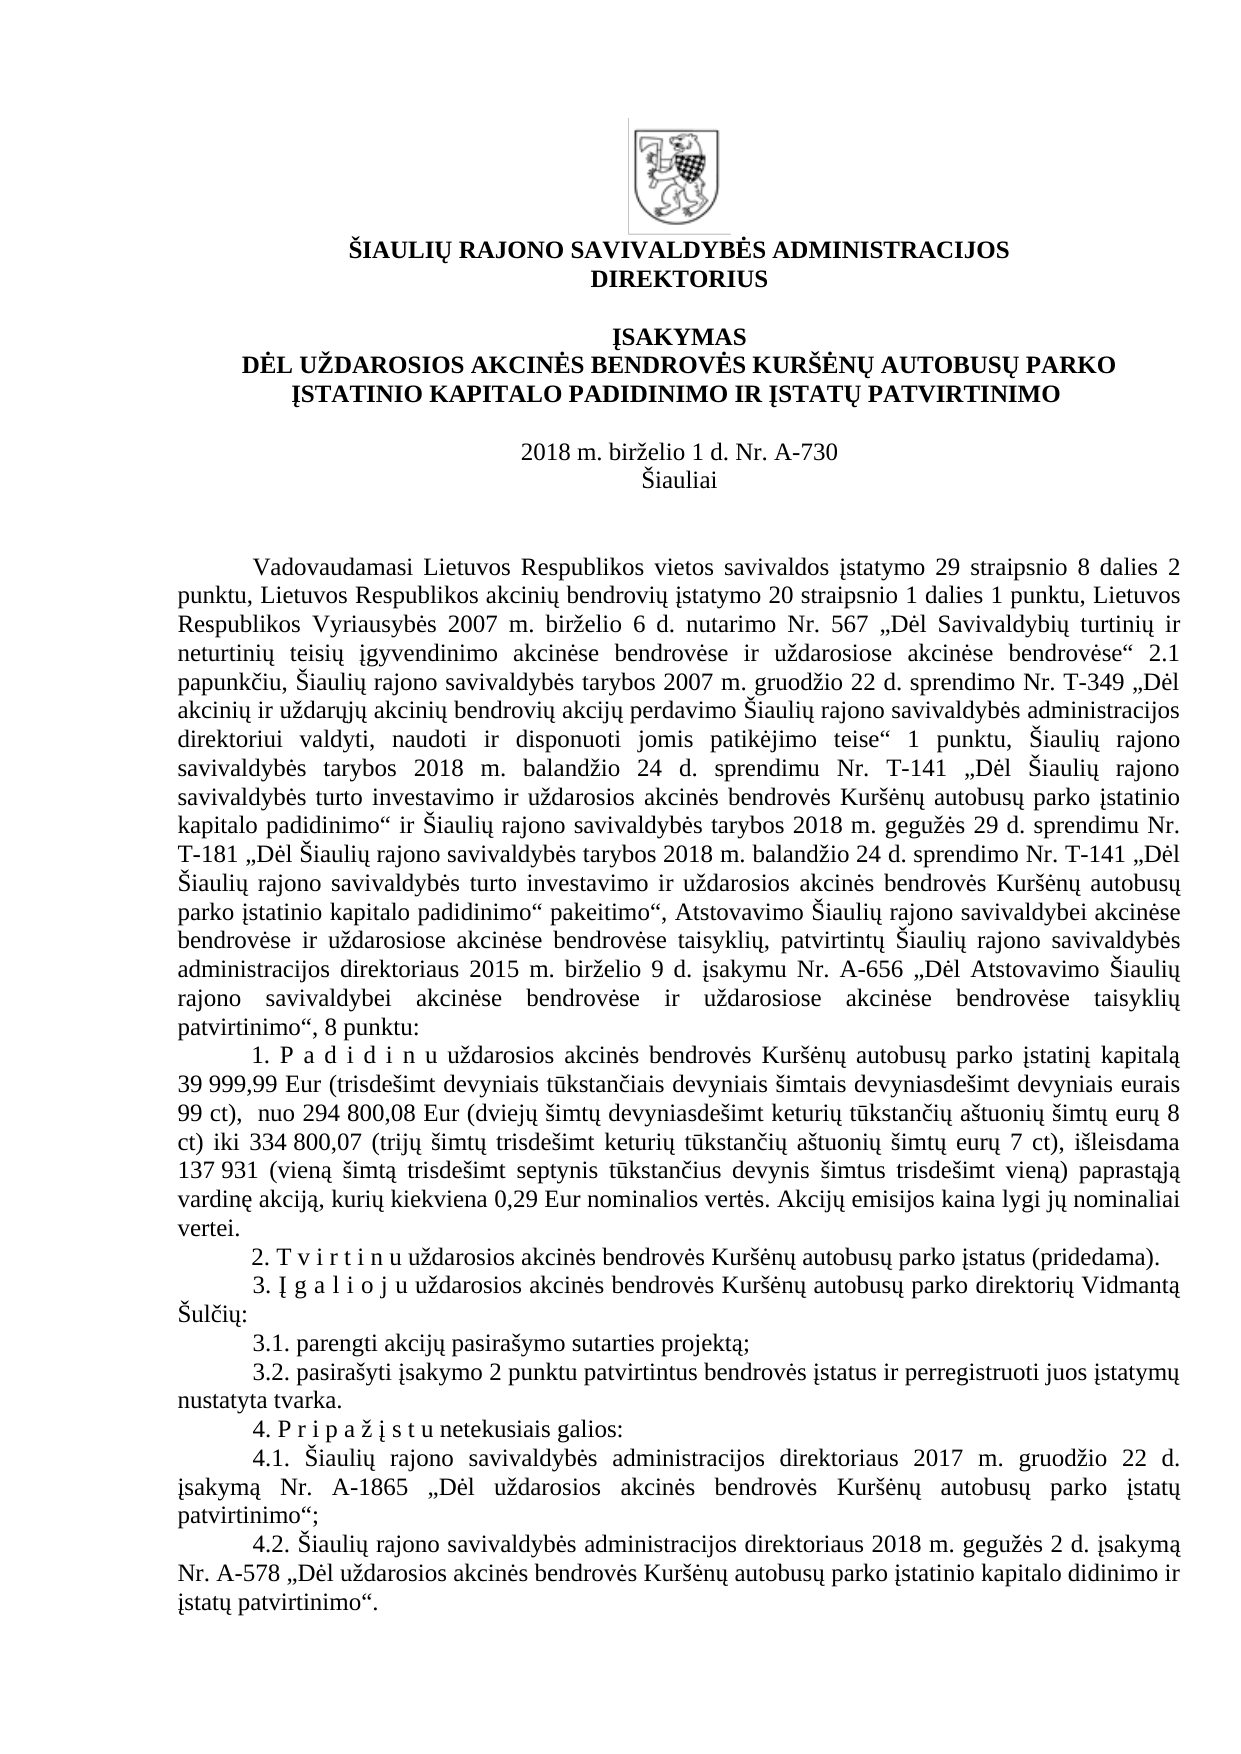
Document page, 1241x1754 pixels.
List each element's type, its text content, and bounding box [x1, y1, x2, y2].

text 2. T v i r t i n u uždarosios akcinės bendrovės Kuršėnų autobusų parko įstatus (pridedama). [177, 1242, 1181, 1270]
text DĖL UŽDAROSIOS AKCINĖS BENDROVĖS KURŠĖNŲ AUTOBUSŲ PARKO ĮSTATINIO KAPITALO PADIDINIMO IR ĮSTATŲ PATVIRTINIMO [177, 350, 1181, 408]
text 4.1. Šiaulių rajono savivaldybės administracijos direktoriaus 2017 m. gruodžio 22 d. įsakymą Nr. A-1865 „Dėl uždarosios akcinės bendrovės Kuršėnų autobusų parko įstatų patvirtinimo“; [177, 1443, 1181, 1529]
text 4.2. Šiaulių rajono savivaldybės administracijos direktoriaus 2018 m. gegužės 2 d. įsakymą Nr. A-578 „Dėl uždarosios akcinės bendrovės Kuršėnų autobusų parko įstatinio kapitalo didinimo ir įstatų patvirtinimo“. [177, 1529, 1181, 1615]
text 2018 m. birželio 1 d. Nr. A-730 [177, 437, 1181, 465]
text 3.2. pasirašyti įsakymo 2 punktu patvirtintus bendrovės įstatus ir perregistruoti juos įstatymų nustatyta tvarka. [177, 1357, 1181, 1414]
text Šiauliai [177, 465, 1181, 494]
text ŠIAULIŲ RAJONO SAVIVALDYBĖS ADMINISTRACIJOS [177, 235, 1181, 264]
text DIREKTORIUS [177, 264, 1181, 293]
text 3. Į g a l i o j u uždarosios akcinės bendrovės Kuršėnų autobusų parko direktorių Vidmantą Šulčių: [177, 1270, 1181, 1328]
text 4. P r i p a ž į s t u netekusiais galios: [177, 1414, 1181, 1443]
text 1. P a d i d i n u uždarosios akcinės bendrovės Kuršėnų autobusų parko įstatinį kapitalą 39 999,99 Eur (trisdešimt devyniais tūkstančiais devyniais šimtais devyniasdešimt devyniais eurais 99 ct), nuo 294 800,08 Eur (dviejų šimtų devyniasdešimt keturių tūkstančių aštuonių šimtų eurų 8 ct) iki 334 800,07 (trijų šimtų trisdešimt keturių tūkstančių aštuonių šimtų eurų 7 ct), išleisdama 137 931 (vieną šimtą trisdešimt septynis tūkstančius devynis šimtus trisdešimt vieną) paprastąją vardinę akciją, kurių kiekviena 0,29 Eur nominalios vertės. Akcijų emisijos kaina lygi jų nominaliai vertei. [177, 1040, 1181, 1242]
text ĮSAKYMAS [177, 322, 1181, 350]
text Vadovaudamasi Lietuvos Respublikos vietos savivaldos įstatymo 29 straipsnio 8 dalies 2 punktu, Lietuvos Respublikos akcinių bendrovių įstatymo 20 straipsnio 1 dalies 1 punktu, Lietuvos Respublikos Vyriausybės 2007 m. birželio 6 d. nutarimo Nr. 567 „Dėl Savivaldybių turtinių ir neturtinių teisių įgyvendinimo akcinėse bendrovėse ir uždarosiose akcinėse bendrovėse“ 2.1 papunkčiu, Šiaulių rajono savivaldybės tarybos 2007 m. gruodžio 22 d. sprendimo Nr. T-349 „Dėl akcinių ir uždarųjų akcinių bendrovių akcijų perdavimo Šiaulių rajono savivaldybės administracijos direktoriui valdyti, naudoti ir disponuoti jomis patikėjimo teise“ 1 punktu, Šiaulių rajono savivaldybės tarybos 2018 m. balandžio 24 d. sprendimu Nr. T-141 „Dėl Šiaulių rajono savivaldybės turto investavimo ir uždarosios akcinės bendrovės Kuršėnų autobusų parko įstatinio kapitalo padidinimo“ ir Šiaulių rajono savivaldybės tarybos 2018 m. gegužės 29 d. sprendimu Nr. T-181 „Dėl Šiaulių rajono savivaldybės tarybos 2018 m. balandžio 24 d. sprendimo Nr. T-141 „Dėl Šiaulių rajono savivaldybės turto investavimo ir uždarosios akcinės bendrovės Kuršėnų autobusų parko įstatinio kapitalo padidinimo“ pakeitimo“, Atstovavimo Šiaulių rajono savivaldybei akcinėse bendrovėse ir uždarosiose akcinėse bendrovėse taisyklių, patvirtintų Šiaulių rajono savivaldybės administracijos direktoriaus 2015 m. birželio 9 d. įsakymu Nr. A-656 „Dėl Atstovavimo Šiaulių rajono savivaldybei akcinėse bendrovėse ir uždarosiose akcinėse bendrovėse taisyklių patvirtinimo“, 8 punktu: [177, 552, 1181, 1040]
text 3.1. parengti akcijų pasirašymo sutarties projektą; [177, 1328, 1181, 1357]
